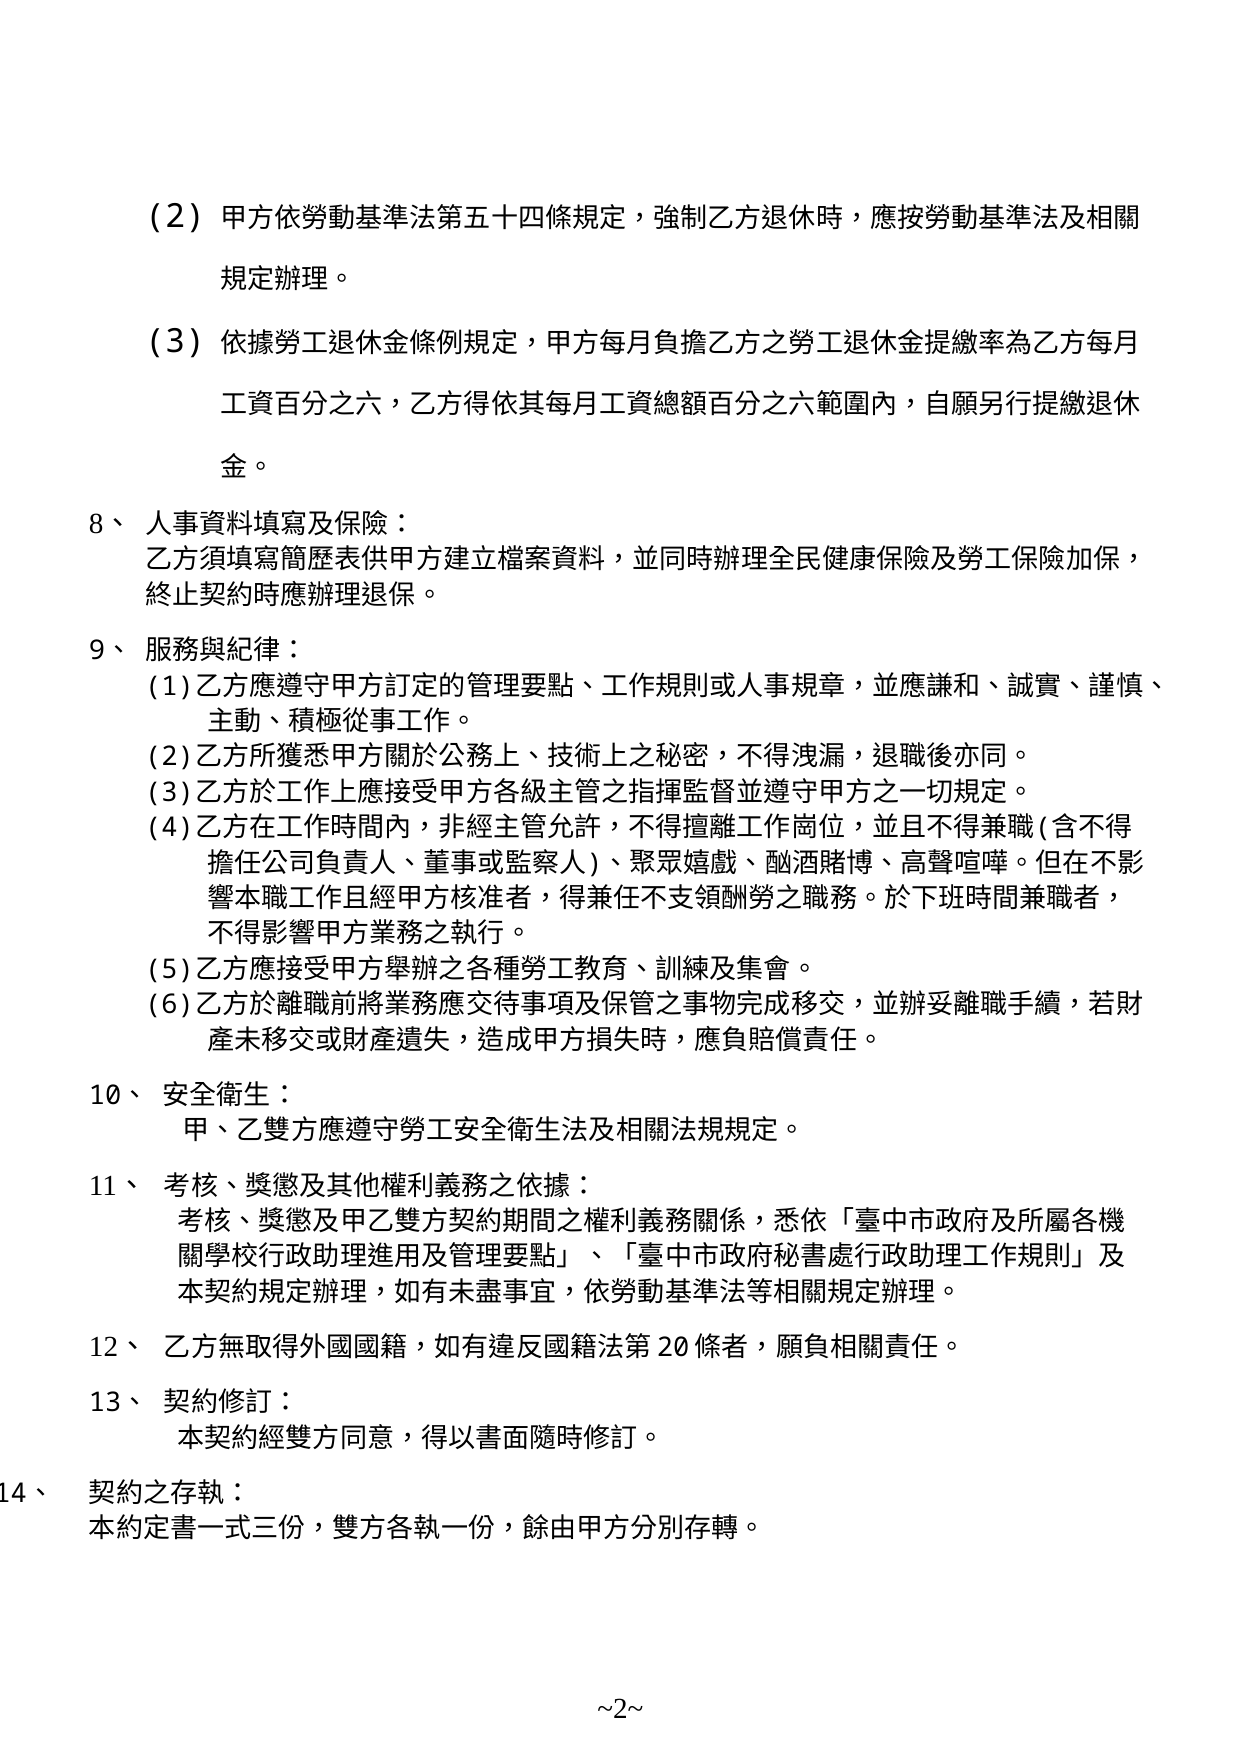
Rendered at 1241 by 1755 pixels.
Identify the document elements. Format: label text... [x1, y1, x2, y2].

list 人事資料填寫及保險： 乙方須填寫簡歷表供甲方建立檔案資料，並同時辦理全民健康保險及勞工保險加保，終止契約時應辦理退保。 [89, 505, 1152, 611]
list 安全衛生： 甲、乙雙方應遵守勞工安全衛生法及相關法規規定。 [89, 1076, 1152, 1147]
list 乙方無取得外國國籍，如有違反國籍法第20條者，願負相關責任。 [89, 1328, 1152, 1363]
list 依據勞工退休金條例規定，甲方每月負擔乙方之勞工退休金提繳率為乙方每月工資百分之六，乙方得依其每月工資總額百分之六範圍內，自願另行提繳退休金。 [145, 298, 1152, 485]
list 乙方應接受甲方舉辦之各種勞工教育、訓練及集會。 [145, 950, 1152, 985]
list 甲方依勞動基準法第五十四條規定，強制乙方退休時，應按勞動基準法及相關規定辦理。 [145, 173, 1152, 298]
list 契約修訂： 本契約經雙方同意，得以書面隨時修訂。 [89, 1383, 1152, 1454]
list 乙方於離職前將業務應交待事項及保管之事物完成移交，並辦妥離職手續，若財產未移交或財產遺失，造成甲方損失時，應負賠償責任。 [145, 985, 1152, 1056]
list 考核、獎懲及其他權利義務之依據： 考核、獎懲及甲乙雙方契約期間之權利義務關係，悉依「臺中市政府及所屬各機關學校行政助理進用及管理要點」、「臺中市政府秘書處行政助理工作規則」及本契約規定辦理，如有未盡事宜，依勞動基準法等相關規定辦理。 [89, 1167, 1152, 1308]
list 乙方所獲悉甲方關於公務上、技術上之秘密，不得洩漏，退職後亦同。 [145, 737, 1152, 773]
list 服務與紀律： [89, 631, 1152, 667]
list 乙方在工作時間內，非經主管允許，不得擅離工作崗位，並且不得兼職(含不得擔任公司負責人、董事或監察人)、聚眾嬉戲、酗酒賭博、高聲喧嘩。但在不影響本職工作且經甲方核准者，得兼任不支領酬勞之職務。於下班時間兼職者，不得影響甲方業務之執行。 [145, 808, 1152, 950]
list 契約之存執： 本約定書一式三份，雙方各執一份，餘由甲方分別存轉。 [0, 1474, 1152, 1545]
list 乙方於工作上應接受甲方各級主管之指揮監督並遵守甲方之一切規定。 [145, 773, 1152, 808]
list 乙方應遵守甲方訂定的管理要點、工作規則或人事規章，並應謙和、誠實、謹慎、主動、積極從事工作。 [145, 667, 1152, 737]
